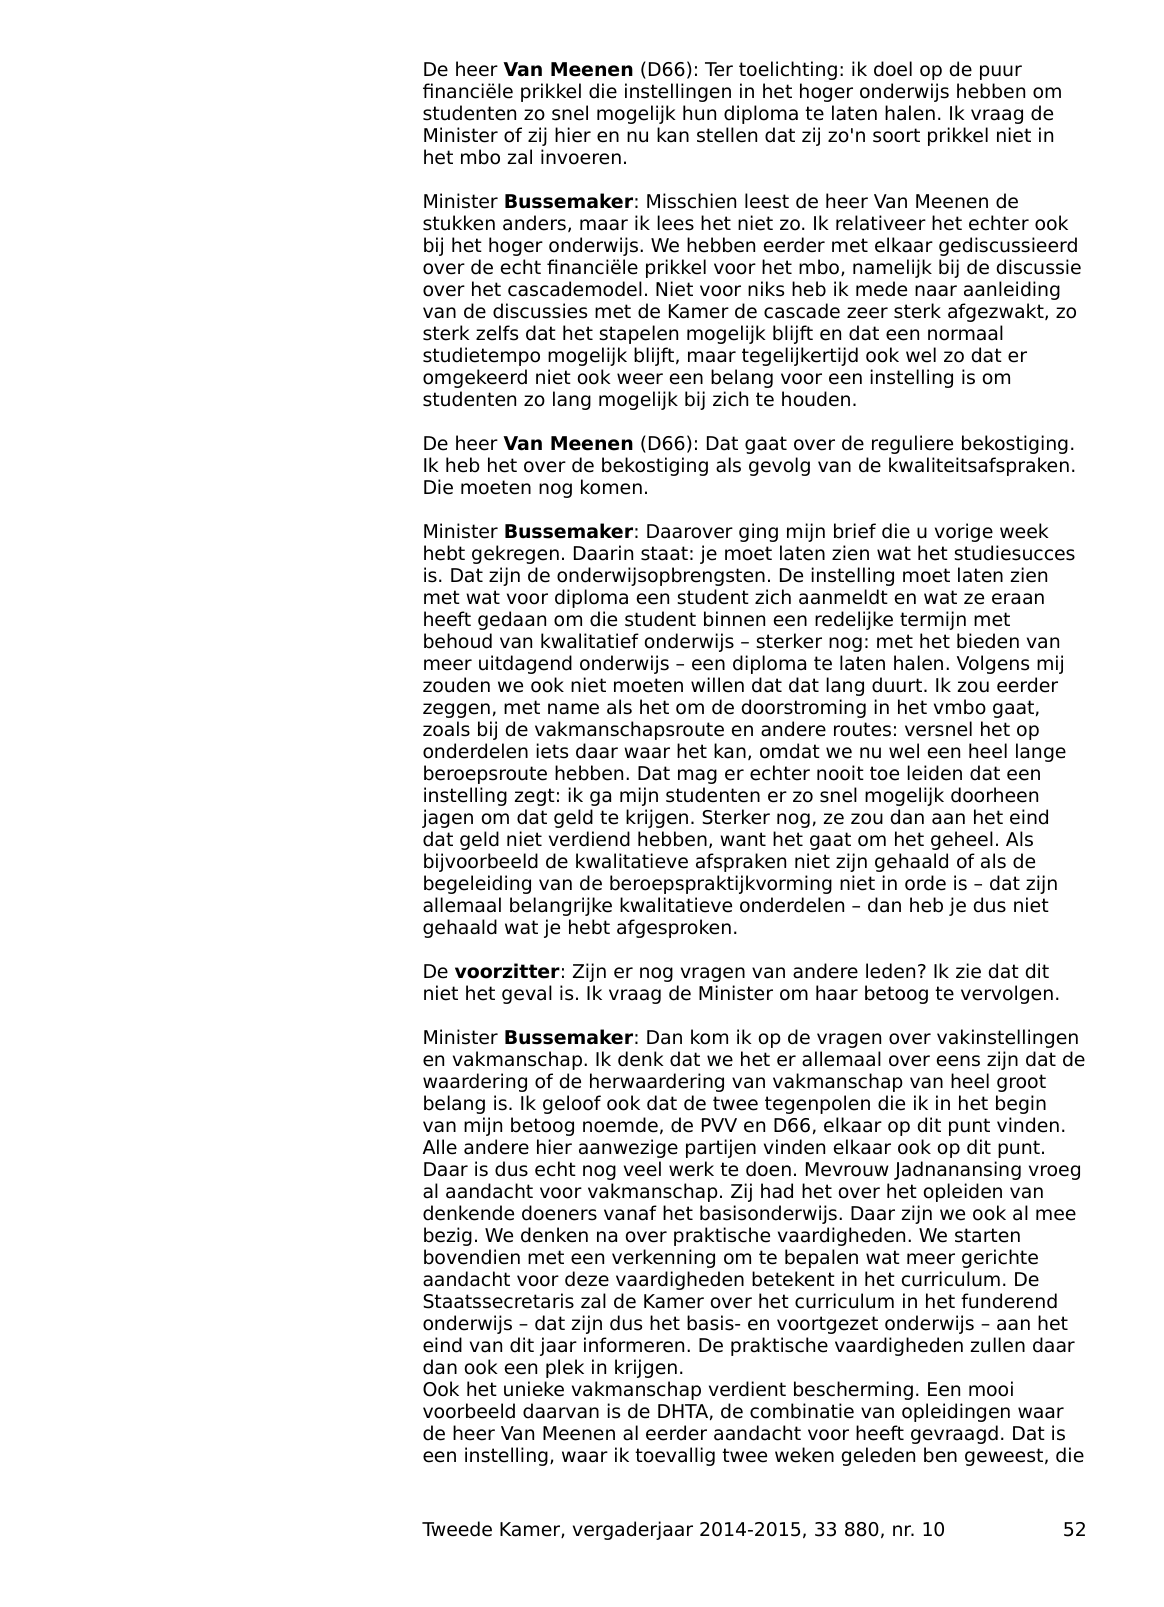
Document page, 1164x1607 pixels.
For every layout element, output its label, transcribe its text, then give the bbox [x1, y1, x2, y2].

text De voorzitter: Zijn er nog vragen van andere leden? Ik zie dat dit niet het geval is. Ik vraag de Minister om haar betoog te vervolgen. [422, 961, 1087, 1005]
text De heer Van Meenen (D66): Dat gaat over de reguliere bekostiging. Ik heb het over de bekostiging als gevolg van de kwaliteitsafspraken. Die moeten nog komen. [422, 433, 1087, 499]
text Minister Bussemaker: Misschien leest de heer Van Meenen de stukken anders, maar ik lees het niet zo. Ik relativeer het echter ook bij het hoger onderwijs. We hebben eerder met elkaar gediscussieerd over de echt financiële prikkel voor het mbo, namelijk bij de discussie over het cascademodel. Niet voor niks heb ik mede naar aanleiding van de discussies met de Kamer de cascade zeer sterk afgezwakt, zo sterk zelfs dat het stapelen mogelijk blijft en dat een normaal studietempo mogelijk blijft, maar tegelijkertijd ook wel zo dat er omgekeerd niet ook weer een belang voor een instelling is om studenten zo lang mogelijk bij zich te houden. [422, 191, 1087, 411]
text Minister Bussemaker: Daarover ging mijn brief die u vorige week hebt gekregen. Daarin staat: je moet laten zien wat het studiesucces is. Dat zijn de onderwijsopbrengsten. De instelling moet laten zien met wat voor diploma een student zich aanmeldt en wat ze eraan heeft gedaan om die student binnen een redelijke termijn met behoud van kwalitatief onderwijs – sterker nog: met het bieden van meer uitdagend onderwijs – een diploma te laten halen. Volgens mij zouden we ook niet moeten willen dat dat lang duurt. Ik zou eerder zeggen, met name als het om de doorstroming in het vmbo gaat, zoals bij de vakmanschapsroute en andere routes: versnel het op onderdelen iets daar waar het kan, omdat we nu wel een heel lange beroepsroute hebben. Dat mag er echter nooit toe leiden dat een instelling zegt: ik ga mijn studenten er zo snel mogelijk doorheen jagen om dat geld te krijgen. Sterker nog, ze zou dan aan het eind dat geld niet verdiend hebben, want het gaat om het geheel. Als bijvoorbeeld de kwalitatieve afspraken niet zijn gehaald of als de begeleiding van de beroepspraktijkvorming niet in orde is – dat zijn allemaal belangrijke kwalitatieve onderdelen – dan heb je dus niet gehaald wat je hebt afgesproken. [422, 521, 1087, 939]
text Minister Bussemaker: Dan kom ik op de vragen over vakinstellingen en vakmanschap. Ik denk dat we het er allemaal over eens zijn dat de waardering of de herwaardering van vakmanschap van heel groot belang is. Ik geloof ook dat de twee tegenpolen die ik in het begin van mijn betoog noemde, de PVV en D66, elkaar op dit punt vinden. Alle andere hier aanwezige partijen vinden elkaar ook op dit punt. Daar is dus echt nog veel werk te doen. Mevrouw Jadnanansing vroeg al aandacht voor vakmanschap. Zij had het over het opleiden van denkende doeners vanaf het basisonderwijs. Daar zijn we ook al mee bezig. We denken na over praktische vaardigheden. We starten bovendien met een verkenning om te bepalen wat meer gerichte aandacht voor deze vaardigheden betekent in het curriculum. De Staatssecretaris zal de Kamer over het curriculum in het funderend onderwijs – dat zijn dus het basis- en voortgezet onderwijs – aan het eind van dit jaar informeren. De praktische vaardigheden zullen daar dan ook een plek in krijgen. [422, 1027, 1087, 1379]
text Ook het unieke vakmanschap verdient bescherming. Een mooi voorbeeld daarvan is de DHTA, de combinatie van opleidingen waar de heer Van Meenen al eerder aandacht voor heeft gevraagd. Dat is een instelling, waar ik toevallig twee weken geleden ben geweest, die [422, 1379, 1087, 1467]
text De heer Van Meenen (D66): Ter toelichting: ik doel op de puur financiële prikkel die instellingen in het hoger onderwijs hebben om studenten zo snel mogelijk hun diploma te laten halen. Ik vraag de Minister of zij hier en nu kan stellen dat zij zo'n soort prikkel niet in het mbo zal invoeren. [422, 59, 1087, 169]
